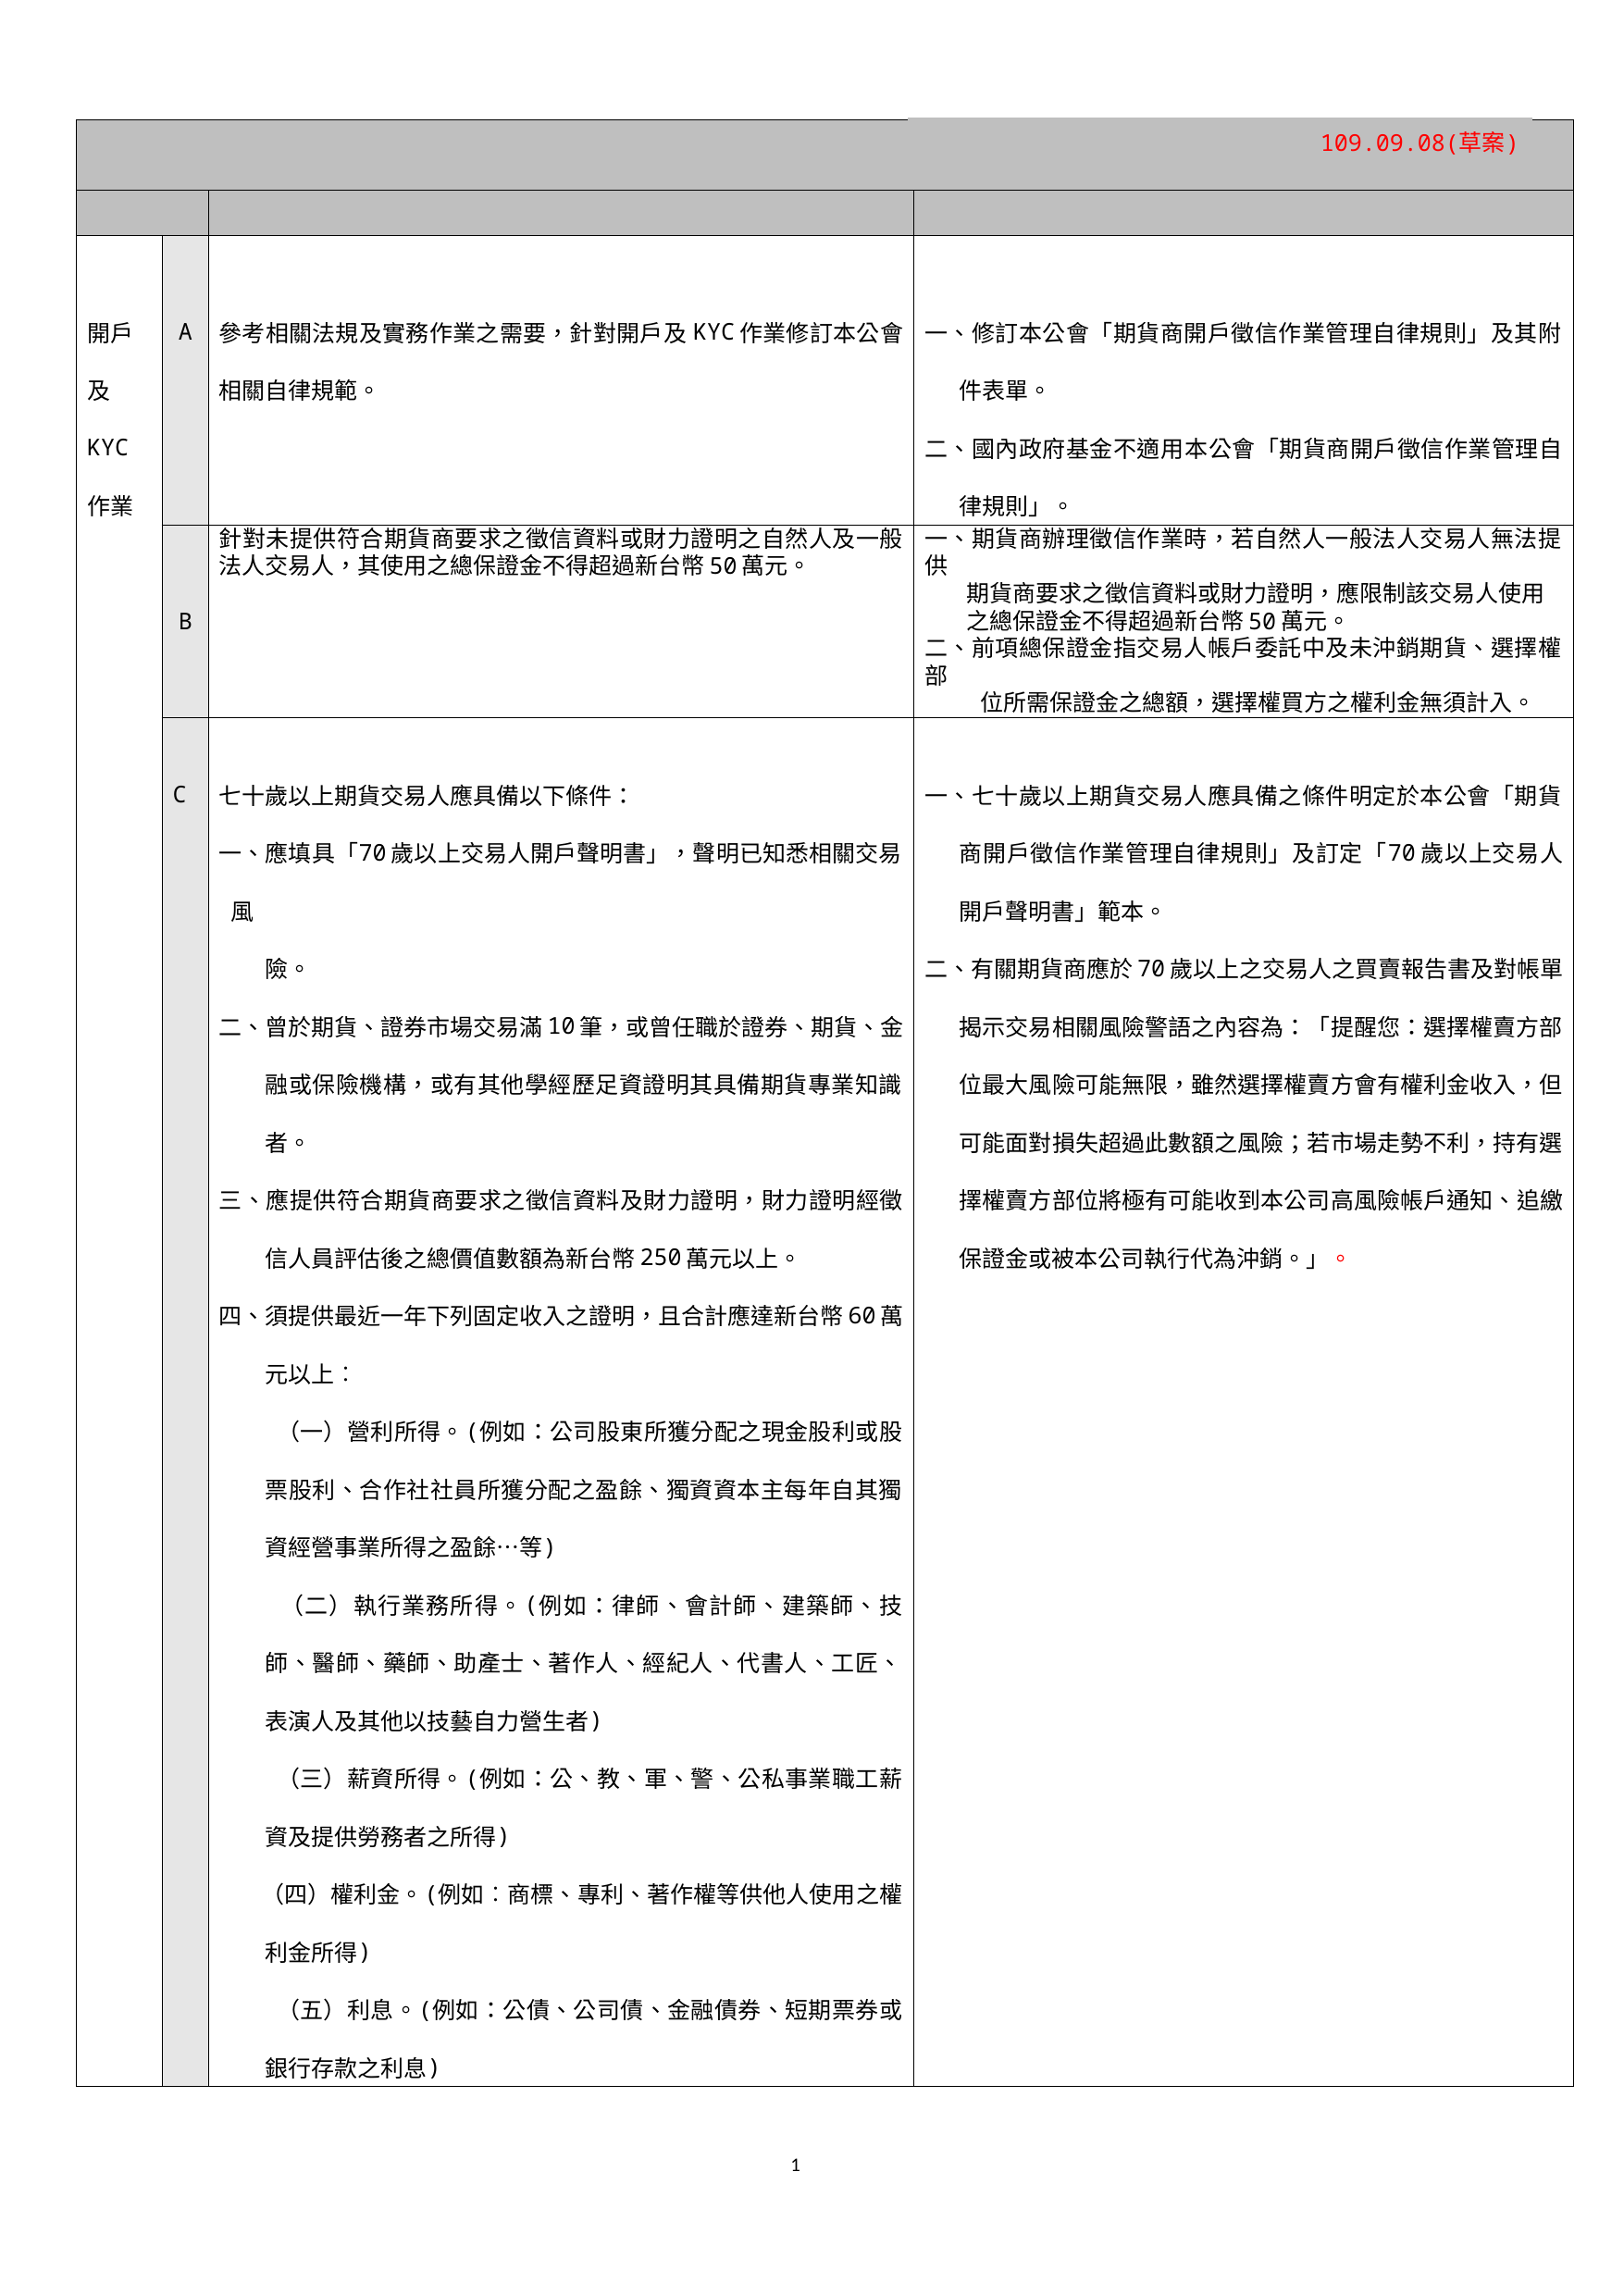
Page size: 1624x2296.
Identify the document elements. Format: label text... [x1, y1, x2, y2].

table_cell 開戶及KYC作業 [77, 236, 162, 2086]
table_cell 一、期貨商辦理徵信作業時，若自然人一般法人交易人無法提供 期貨商要求之徵信資料或財力證明，應限制該交易人使用 之總保證金不得超過新台幣50萬元。 二、前項總保證金指交易人帳戶委託中及未沖銷期貨、選擇權部 位所需保證金之總額，選擇權買方之權利金無須計入。 [914, 526, 1573, 717]
table_cell 一、七十歲以上期貨交易人應具備之條件明定於本公會「期貨商開戶徵信作業管理自律規則」及訂定「70歲以上交易人開戶聲明書」範本。 二、有關期貨商應於70歲以上之交易人之買賣報告書及對帳單揭示交易相關風險警語之內容為：「提醒您：選擇權賣方部位最大風險可能無限，雖然選擇權賣方會有權利金收入，但可能面對損失超過此數額之風險；若市場走勢不利，持有選擇權賣方部位將極有可能收到本公司高風險帳戶通知、追繳保證金或被本公司執行代為沖銷。」。 [914, 718, 1573, 2086]
table_cell 說明 [914, 191, 1573, 235]
table_cell B [163, 526, 208, 717]
table_cell 決議事項 [209, 191, 913, 235]
table_cell 項目 [77, 191, 208, 235]
table_cell 參考相關法規及實務作業之需要，針對開戶及KYC作業修訂本公會相關自律規範。 [209, 236, 913, 525]
table_cell A [163, 236, 208, 525]
table_cell 七十歲以上期貨交易人應具備以下條件： 一、應填具「70歲以上交易人開戶聲明書」，聲明已知悉相關交易風 險。 二、曾於期貨、證券市場交易滿10筆，或曾任職於證券、期貨、金融或保險機構，或有其他學經歷足資證明其具備期貨專業知識者。 三、應提供符合期貨商要求之徵信資料及財力證明，財力證明經徵信人員評估後之總價值數額為新台幣250萬元以上。 四、須提供最近一年下列固定收入之證明，且合計應達新台幣60萬元以上︰ （一）營利所得。(例如：公司股東所獲分配之現金股利或股票股利、合作社社員所獲分配之盈餘、獨資資本主每年自其獨資經營事業所得之盈餘…等) （二）執行業務所得。(例如：律師、會計師、建築師、技師、醫師、藥師、助產士、著作人、經紀人、代書人、工匠、表演人及其他以技藝自力營生者) （三）薪資所得。(例如：公、教、軍、警、公私事業職工薪資及提供勞務者之所得) （四）權利金。(例如︰商標、專利、著作權等供他人使用之權利金所得) （五）利息。(例如：公債、公司債、金融債券、短期票券或銀行存款之利息) [209, 718, 913, 2086]
table_cell 一、修訂本公會「期貨商開戶徵信作業管理自律規則」及其附件表單。 二、國內政府基金不適用本公會「期貨商開戶徵信作業管理自律規則」。 [914, 236, 1573, 525]
table_cell C [163, 718, 208, 2086]
table_header 「期貨商交易及風險控管機制專案」各項議題彙整表 [77, 118, 1573, 190]
table_cell 針對未提供符合期貨商要求之徵信資料或財力證明之自然人及一般法人交易人，其使用之總保證金不得超過新台幣50萬元。 [209, 526, 913, 717]
